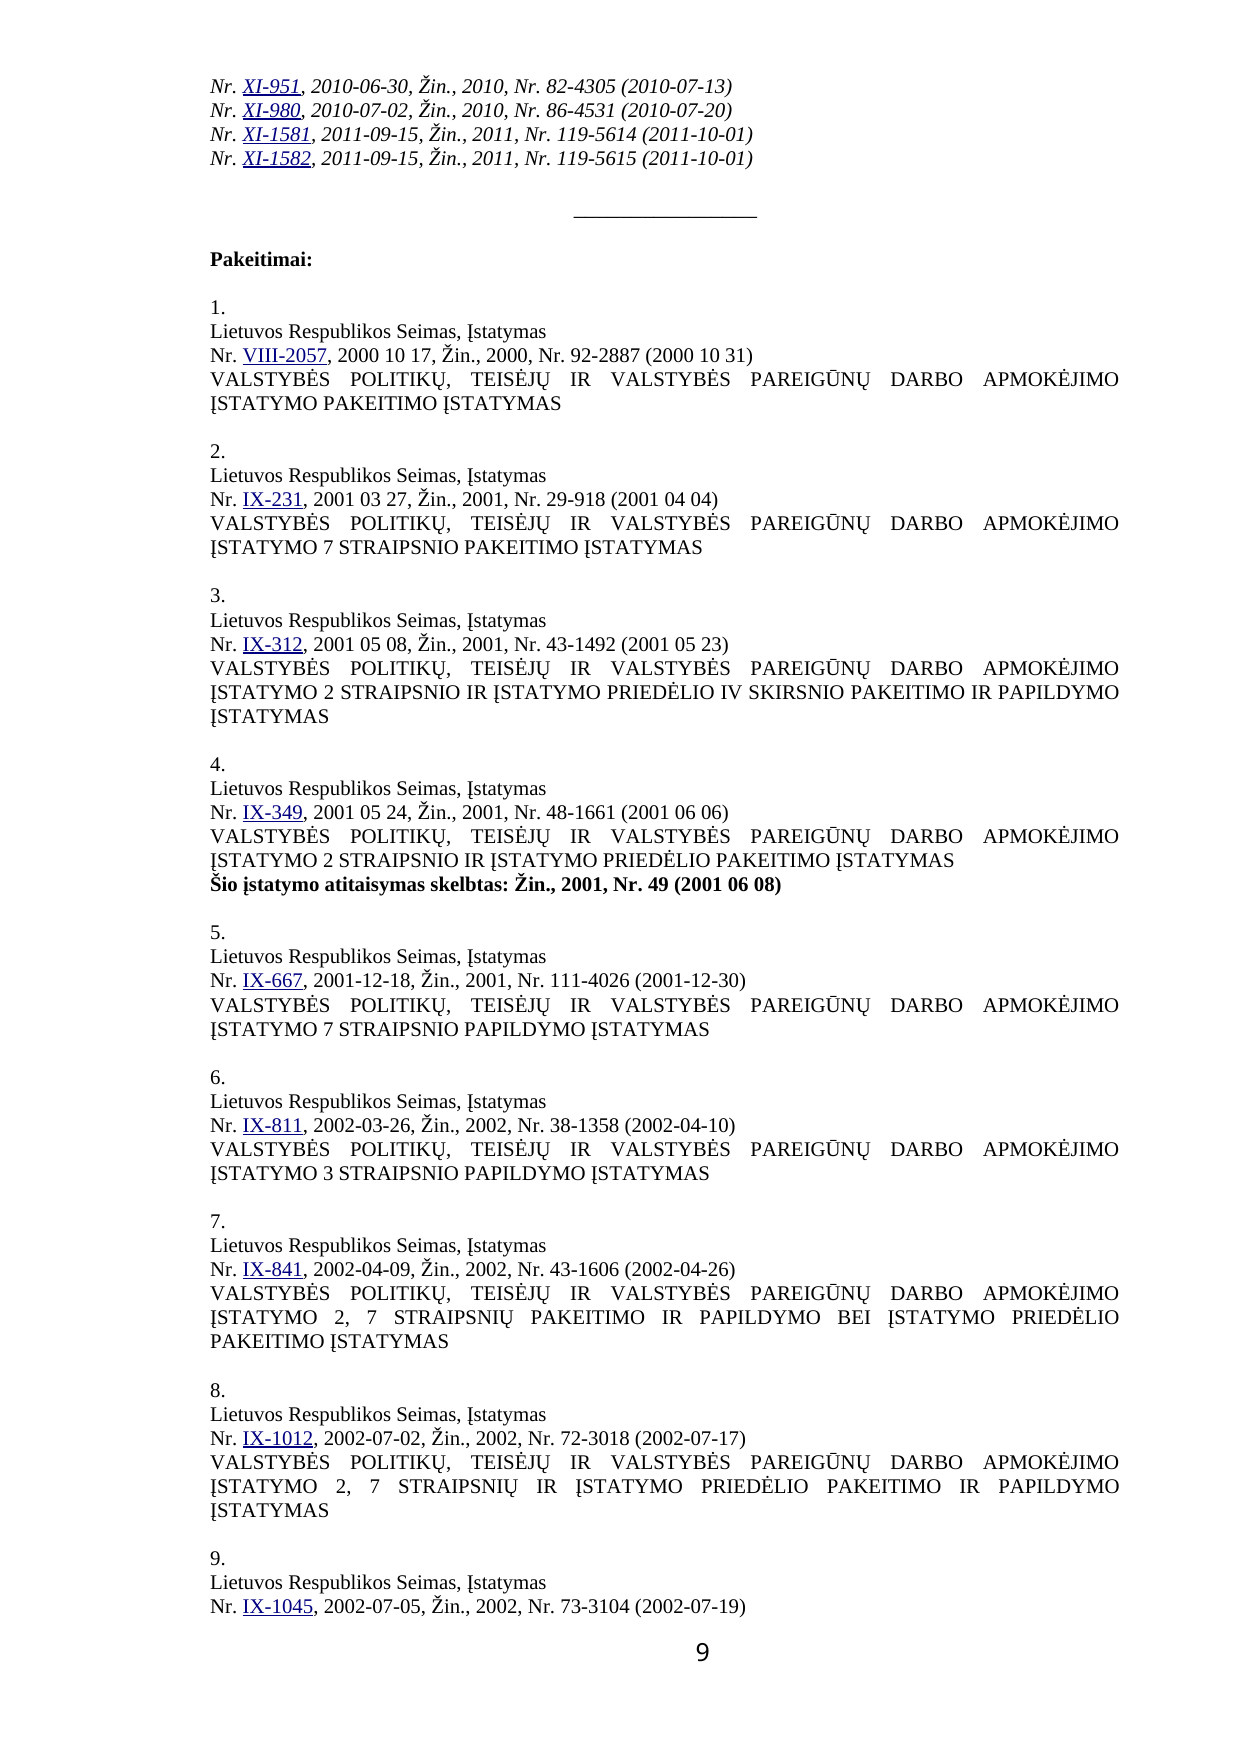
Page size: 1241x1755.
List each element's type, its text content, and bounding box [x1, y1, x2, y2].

text Nr. IX-1012, 2002-07-02, Žin., 2002, Nr. 72-3018 (2002-07-17) [210, 1426, 1120, 1450]
text Lietuvos Respublikos Seimas, Įstatymas [210, 1089, 1120, 1113]
text Nr. XI-980, 2010-07-02, Žin., 2010, Nr. 86-4531 (2010-07-20) [210, 98, 1120, 122]
text Nr. IX-811, 2002-03-26, Žin., 2002, Nr. 38-1358 (2002-04-10) [210, 1113, 1120, 1137]
text Nr. IX-231, 2001 03 27, Žin., 2001, Nr. 29-918 (2001 04 04) [210, 487, 1120, 511]
text Lietuvos Respublikos Seimas, Įstatymas [210, 1402, 1120, 1426]
text 4. [210, 752, 1120, 776]
text VALSTYBĖS POLITIKŲ, TEISĖJŲ IR VALSTYBĖS PAREIGŪNŲ DARBO APMOKĖJIMO ĮSTATYMO 2, 7 STRAIPSNIŲ PAKEITIMO IR PAPILDYMO BEI ĮSTATYMO PRIEDĖLIO PAKEITIMO ĮSTATYMAS [210, 1281, 1120, 1353]
text Lietuvos Respublikos Seimas, Įstatymas [210, 607, 1120, 632]
text Lietuvos Respublikos Seimas, Įstatymas [210, 1233, 1120, 1257]
text Lietuvos Respublikos Seimas, Įstatymas [210, 319, 1120, 343]
text Lietuvos Respublikos Seimas, Įstatymas [210, 1570, 1120, 1594]
text VALSTYBĖS POLITIKŲ, TEISĖJŲ IR VALSTYBĖS PAREIGŪNŲ DARBO APMOKĖJIMO ĮSTATYMO 3 STRAIPSNIO PAPILDYMO ĮSTATYMAS [210, 1137, 1120, 1185]
text Šio įstatymo atitaisymas skelbtas: Žin., 2001, Nr. 49 (2001 06 08) [210, 872, 1120, 896]
text VALSTYBĖS POLITIKŲ, TEISĖJŲ IR VALSTYBĖS PAREIGŪNŲ DARBO APMOKĖJIMO ĮSTATYMO PAKEITIMO ĮSTATYMAS [210, 367, 1120, 415]
text Nr. XI-1582, 2011-09-15, Žin., 2011, Nr. 119-5615 (2011-10-01) [210, 146, 1120, 170]
text Nr. VIII-2057, 2000 10 17, Žin., 2000, Nr. 92-2887 (2000 10 31) [210, 343, 1120, 367]
text VALSTYBĖS POLITIKŲ, TEISĖJŲ IR VALSTYBĖS PAREIGŪNŲ DARBO APMOKĖJIMO ĮSTATYMO 2, 7 STRAIPSNIŲ IR ĮSTATYMO PRIEDĖLIO PAKEITIMO IR PAPILDYMO ĮSTATYMAS [210, 1450, 1120, 1522]
text Lietuvos Respublikos Seimas, Įstatymas [210, 944, 1120, 968]
text 2. [210, 439, 1120, 463]
text 6. [210, 1065, 1120, 1089]
text 3. [210, 583, 1120, 607]
text 1. [210, 295, 1120, 319]
text Nr. IX-841, 2002-04-09, Žin., 2002, Nr. 43-1606 (2002-04-26) [210, 1257, 1120, 1281]
text Nr. IX-349, 2001 05 24, Žin., 2001, Nr. 48-1661 (2001 06 06) [210, 800, 1120, 824]
text Nr. IX-312, 2001 05 08, Žin., 2001, Nr. 43-1492 (2001 05 23) [210, 632, 1120, 656]
text VALSTYBĖS POLITIKŲ, TEISĖJŲ IR VALSTYBĖS PAREIGŪNŲ DARBO APMOKĖJIMO ĮSTATYMO 2 STRAIPSNIO IR ĮSTATYMO PRIEDĖLIO IV SKIRSNIO PAKEITIMO IR PAPILDYMO ĮSTATYMAS [210, 656, 1120, 728]
text Lietuvos Respublikos Seimas, Įstatymas [210, 776, 1120, 800]
text Nr. XI-951, 2010-06-30, Žin., 2010, Nr. 82-4305 (2010-07-13) [210, 73, 1120, 98]
text ________________ [210, 194, 1120, 220]
text Nr. XI-1581, 2011-09-15, Žin., 2011, Nr. 119-5614 (2011-10-01) [210, 122, 1120, 146]
text Nr. IX-1045, 2002-07-05, Žin., 2002, Nr. 73-3104 (2002-07-19) [210, 1594, 1120, 1618]
text 7. [210, 1209, 1120, 1233]
text 8. [210, 1377, 1120, 1402]
text 5. [210, 920, 1120, 944]
text Pakeitimai: [210, 247, 1120, 271]
text Lietuvos Respublikos Seimas, Įstatymas [210, 463, 1120, 487]
text VALSTYBĖS POLITIKŲ, TEISĖJŲ IR VALSTYBĖS PAREIGŪNŲ DARBO APMOKĖJIMO ĮSTATYMO 2 STRAIPSNIO IR ĮSTATYMO PRIEDĖLIO PAKEITIMO ĮSTATYMAS [210, 824, 1120, 872]
text VALSTYBĖS POLITIKŲ, TEISĖJŲ IR VALSTYBĖS PAREIGŪNŲ DARBO APMOKĖJIMO ĮSTATYMO 7 STRAIPSNIO PAKEITIMO ĮSTATYMAS [210, 511, 1120, 559]
text VALSTYBĖS POLITIKŲ, TEISĖJŲ IR VALSTYBĖS PAREIGŪNŲ DARBO APMOKĖJIMO ĮSTATYMO 7 STRAIPSNIO PAPILDYMO ĮSTATYMAS [210, 992, 1120, 1041]
text 9. [210, 1546, 1120, 1570]
text Nr. IX-667, 2001-12-18, Žin., 2001, Nr. 111-4026 (2001-12-30) [210, 968, 1120, 992]
